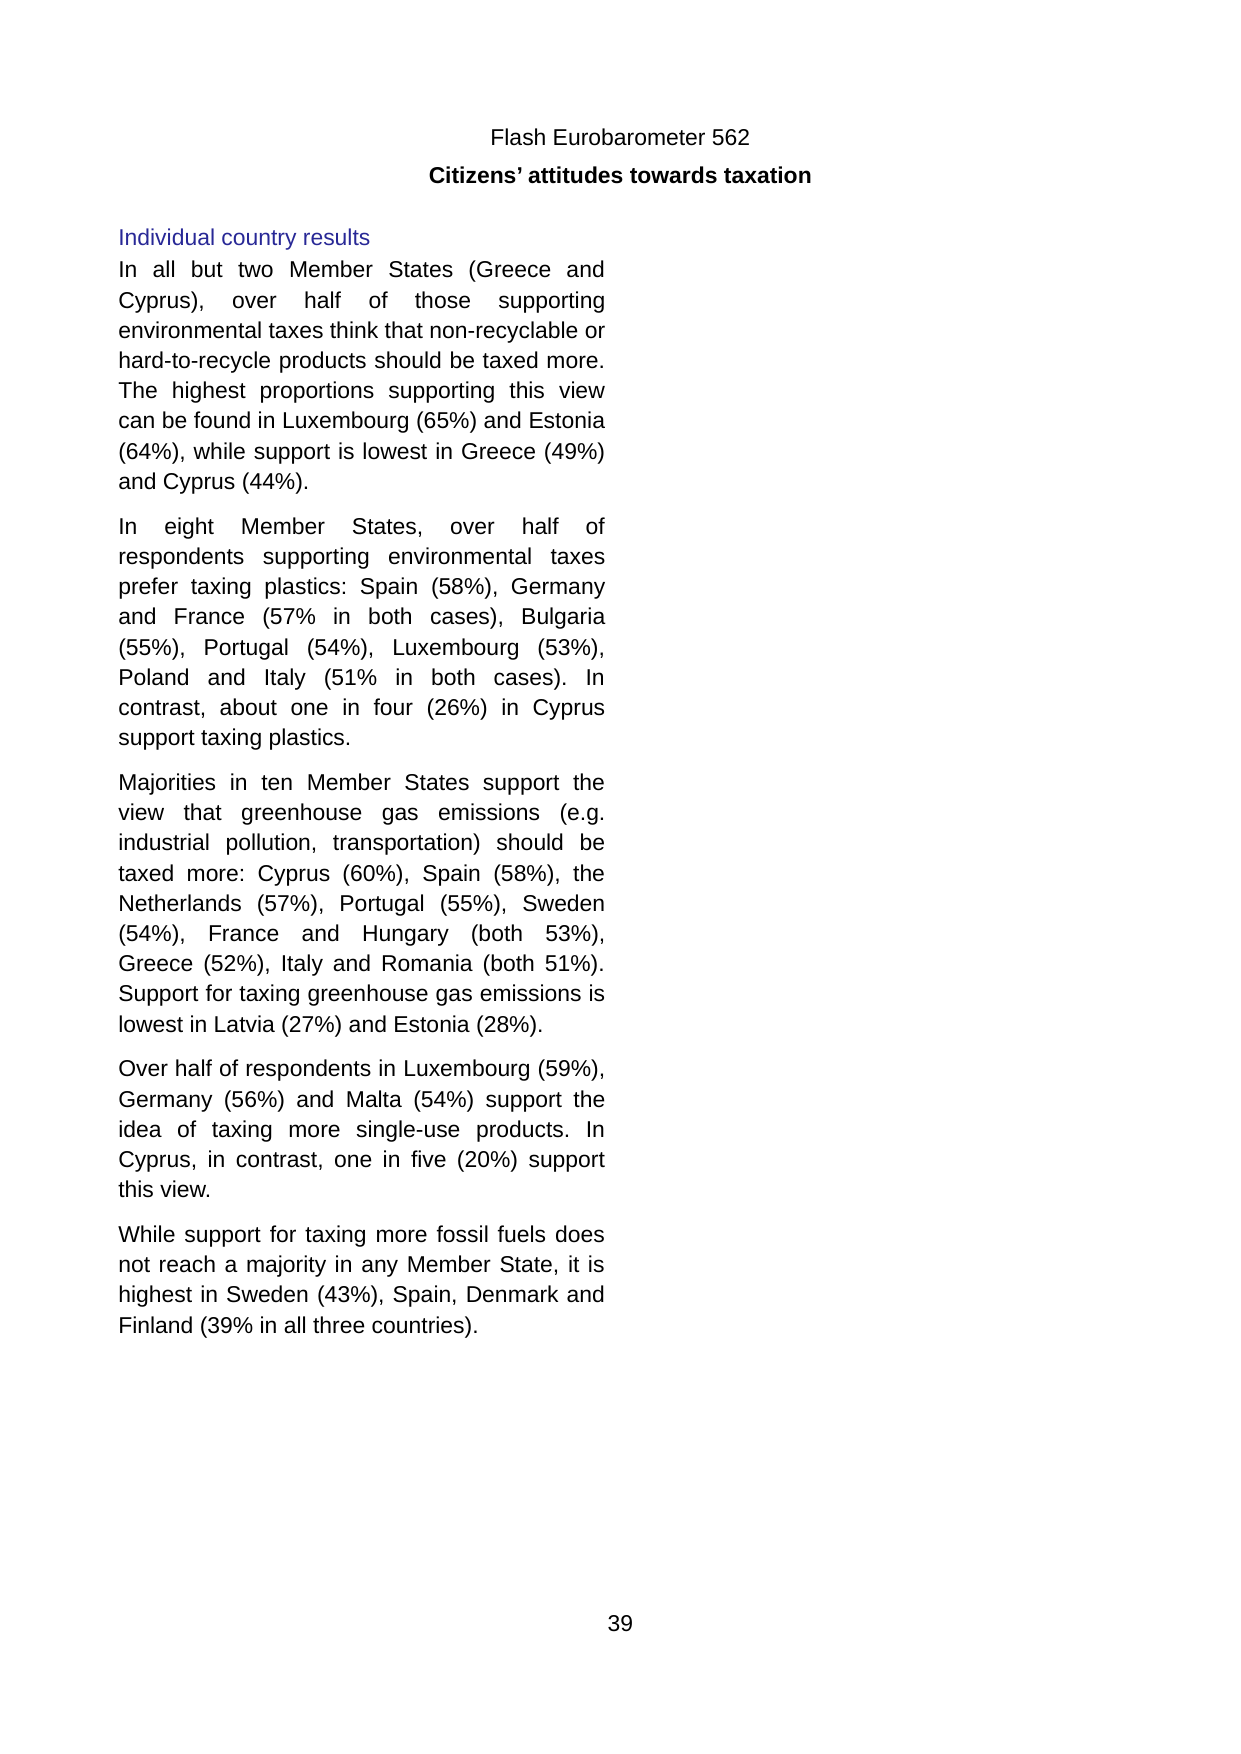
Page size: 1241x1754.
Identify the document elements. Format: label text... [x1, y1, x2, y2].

text Majorities in ten Member States support the view that greenhouse gas emissions (e.g. industrial pollution, transportation) should be taxed more: Cyprus (60%), Spain (58%), the Netherlands (57%), Portugal (55%), Sweden (54%), France and Hungary (both 53%), Greece (52%), Italy and Romania (both 51%). Support for taxing greenhouse gas emissions is lowest in Latvia (27%) and Estonia (28%). [118, 769, 605, 1037]
text In eight Member States, over half of respondents supporting environmental taxes prefer taxing plastics: Spain (58%), Germany and France (57% in both cases), Bulgaria (55%), Portugal (54%), Luxembourg (53%), Poland and Italy (51% in both cases). In contrast, about one in four (26%) in Cyprus support taxing plastics. [118, 513, 605, 750]
text Over half of respondents in Luxembourg (59%), Germany (56%) and Malta (54%) support the idea of taxing more single-use products. In Cyprus, in contrast, one in five (20%) support this view. [118, 1055, 605, 1202]
text In all but two Member States (Greece and Cyprus), over half of those supporting environmental taxes think that non-recyclable or hard-to-recycle products should be taxed more. The highest proportions supporting this view can be found in Luxembourg (65%) and Estonia (64%), while support is lowest in Greece (49%) and Cyprus (44%). [118, 256, 605, 494]
text Individual country results [118, 224, 605, 250]
text While support for taxing more fossil fuels does not reach a majority in any Member State, it is highest in Sweden (43%), Spain, Denmark and Finland (39% in all three countries). [118, 1221, 605, 1338]
